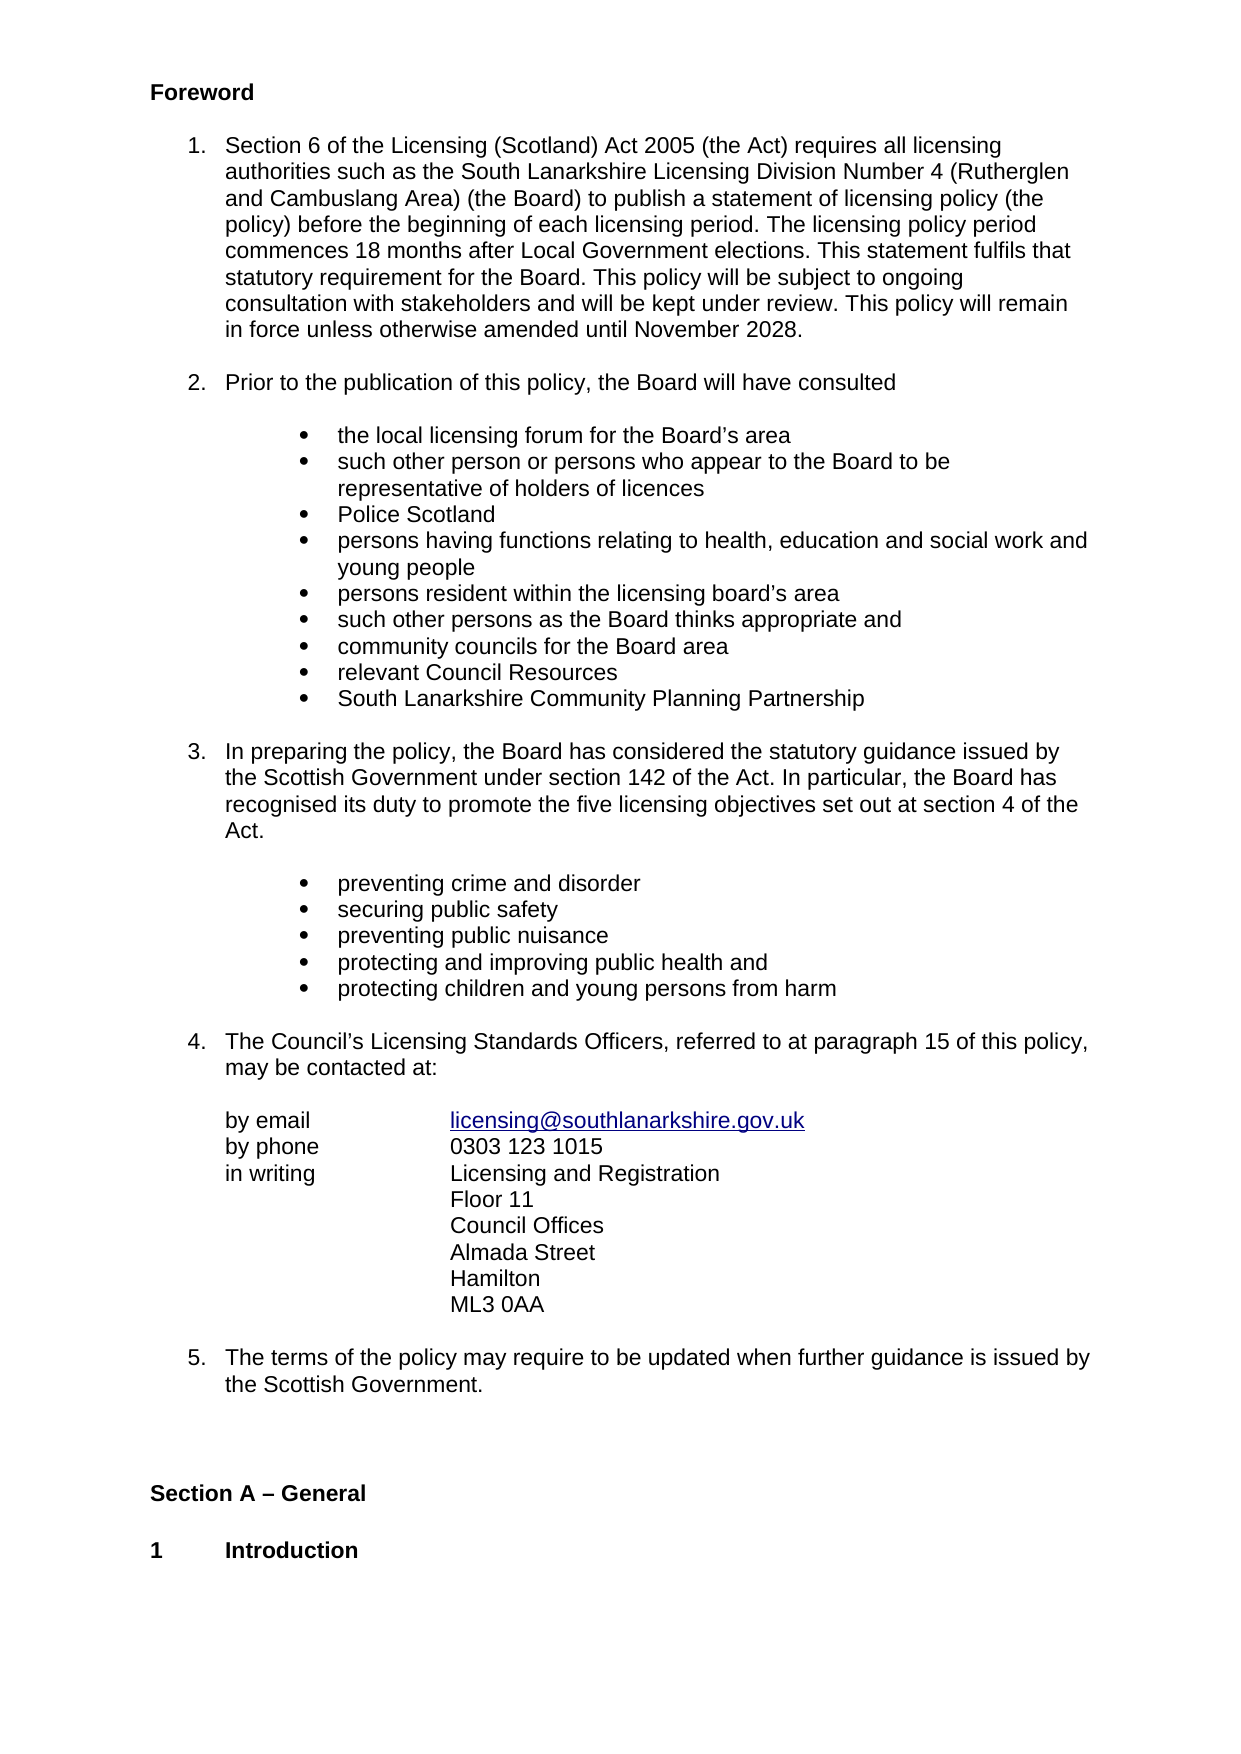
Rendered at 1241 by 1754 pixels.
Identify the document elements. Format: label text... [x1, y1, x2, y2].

text by email licensing@southlanarkshire.gov.uk [225, 1107, 1090, 1133]
subtitle Section A – General [150, 1480, 1090, 1506]
list community councils for the Board area [300, 633, 1090, 659]
list preventing public nuisance [300, 922, 1090, 949]
list protecting children and young persons from harm [300, 975, 1090, 1002]
list The terms of the policy may require to be updated when further guidance is issued by the Scottish Government. [187, 1344, 1090, 1397]
list persons having functions relating to health, education and social work and young people [300, 527, 1090, 580]
list Police Scotland [300, 501, 1090, 527]
list protecting and improving public health and [300, 949, 1090, 975]
list South Lanarkshire Community Planning Partnership [300, 685, 1090, 712]
list The Council’s Licensing Standards Officers, referred to at paragraph 15 of this policy, may be contacted at: [187, 1028, 1090, 1081]
list Prior to the publication of this policy, the Board will have consulted [187, 369, 1090, 395]
text Council Offices [375, 1212, 1090, 1239]
list the local licensing forum for the Board’s area [300, 422, 1090, 448]
text Hamilton [375, 1265, 1090, 1291]
list securing public safety [300, 896, 1090, 922]
list persons resident within the licensing board’s area [300, 580, 1090, 606]
text in writing Licensing and Registration [225, 1160, 1090, 1186]
list such other persons as the Board thinks appropriate and [300, 606, 1090, 633]
text by phone 0303 123 1015 [225, 1133, 1090, 1160]
text Almada Street [375, 1239, 1090, 1265]
subtitle 1 Introduction [150, 1537, 1090, 1563]
subtitle Foreword [150, 79, 1090, 106]
text ML3 0AA [375, 1291, 1090, 1318]
list such other person or persons who appear to the Board to be representative of holders of licences [300, 448, 1090, 501]
list relevant Council Resources [300, 659, 1090, 685]
list Section 6 of the Licensing (Scotland) Act 2005 (the Act) requires all licensing authorities such as the South Lanarkshire Licensing Division Number 4 (Rutherglen and Cambuslang Area) (the Board) to publish a statement of licensing policy (the policy) before the beginning of each licensing period. The licensing policy period commences 18 months after Local Government elections. This statement fulfils that statutory requirement for the Board. This policy will be subject to ongoing consultation with stakeholders and will be kept under review. This policy will remain in force unless otherwise amended until November 2028. [187, 132, 1090, 343]
list preventing crime and disorder [300, 870, 1090, 896]
text Floor 11 [225, 1186, 1090, 1212]
list In preparing the policy, the Board has considered the statutory guidance issued by the Scottish Government under section 142 of the Act. In particular, the Board has recognised its duty to promote the five licensing objectives set out at section 4 of the Act. [187, 738, 1090, 843]
